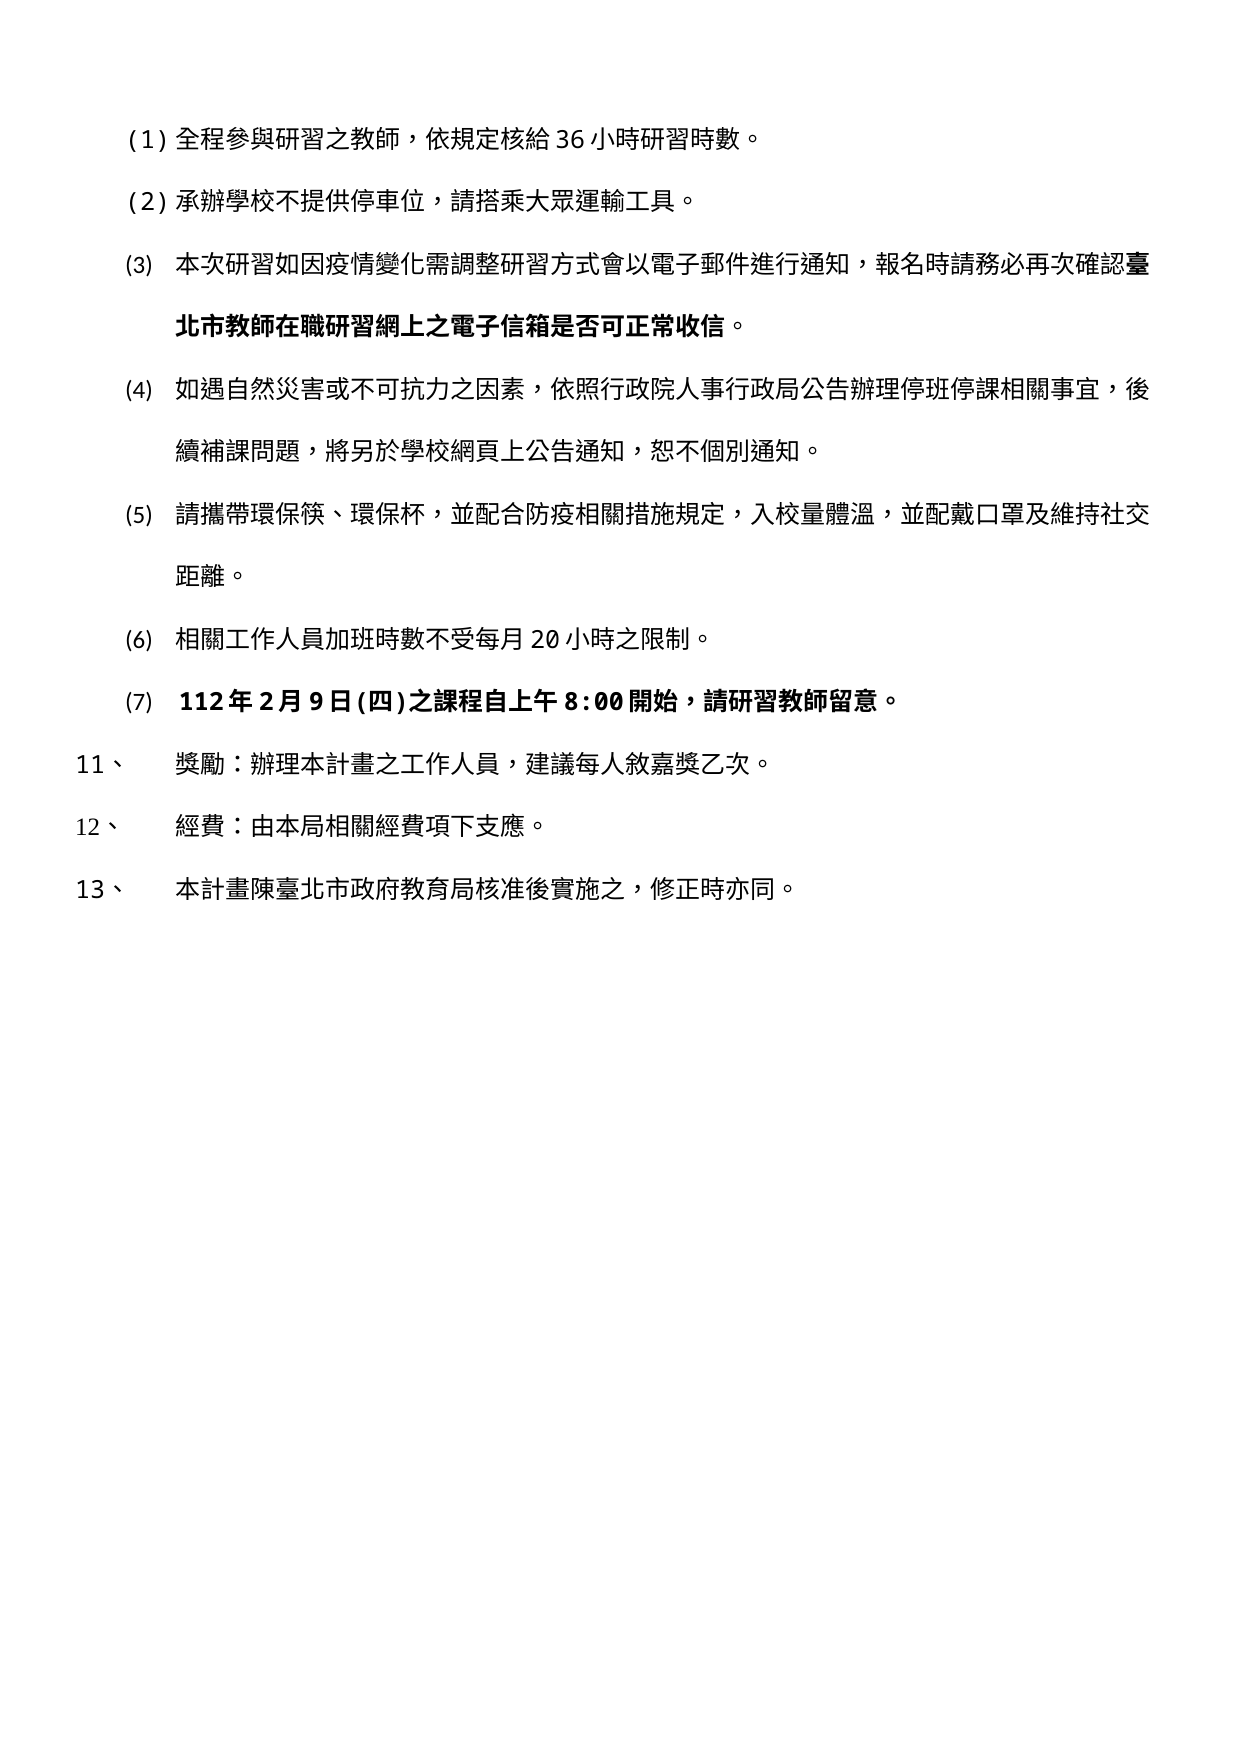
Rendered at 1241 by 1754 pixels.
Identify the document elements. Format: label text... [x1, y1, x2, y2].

list 本次研習如因疫情變化需調整研習方式會以電子郵件進行通知，報名時請務必再次確認臺北市教師在職研習網上之電子信箱是否可正常收信。 [125, 221, 1165, 346]
list 獎勵：辦理本計畫之工作人員，建議每人敘嘉獎乙次。 [75, 721, 1165, 783]
list 本計畫陳臺北市政府教育局核准後實施之，修正時亦同。 [75, 846, 1165, 908]
list 相關工作人員加班時數不受每月20小時之限制。 [125, 596, 1165, 658]
list 請攜帶環保筷、環保杯，並配合防疫相關措施規定，入校量體溫，並配戴口罩及維持社交距離。 [125, 471, 1165, 596]
list 全程參與研習之教師，依規定核給36小時研習時數。 [125, 96, 1165, 158]
list 112年2月9日(四)之課程自上午8:00開始，請研習教師留意。 [125, 658, 1165, 721]
list 承辦學校不提供停車位，請搭乘大眾運輸工具。 [125, 158, 1165, 221]
list 如遇自然災害或不可抗力之因素，依照行政院人事行政局公告辦理停班停課相關事宜，後續補課問題，將另於學校網頁上公告通知，恕不個別通知。 [125, 346, 1165, 471]
list 經費：由本局相關經費項下支應。 [75, 783, 1165, 846]
